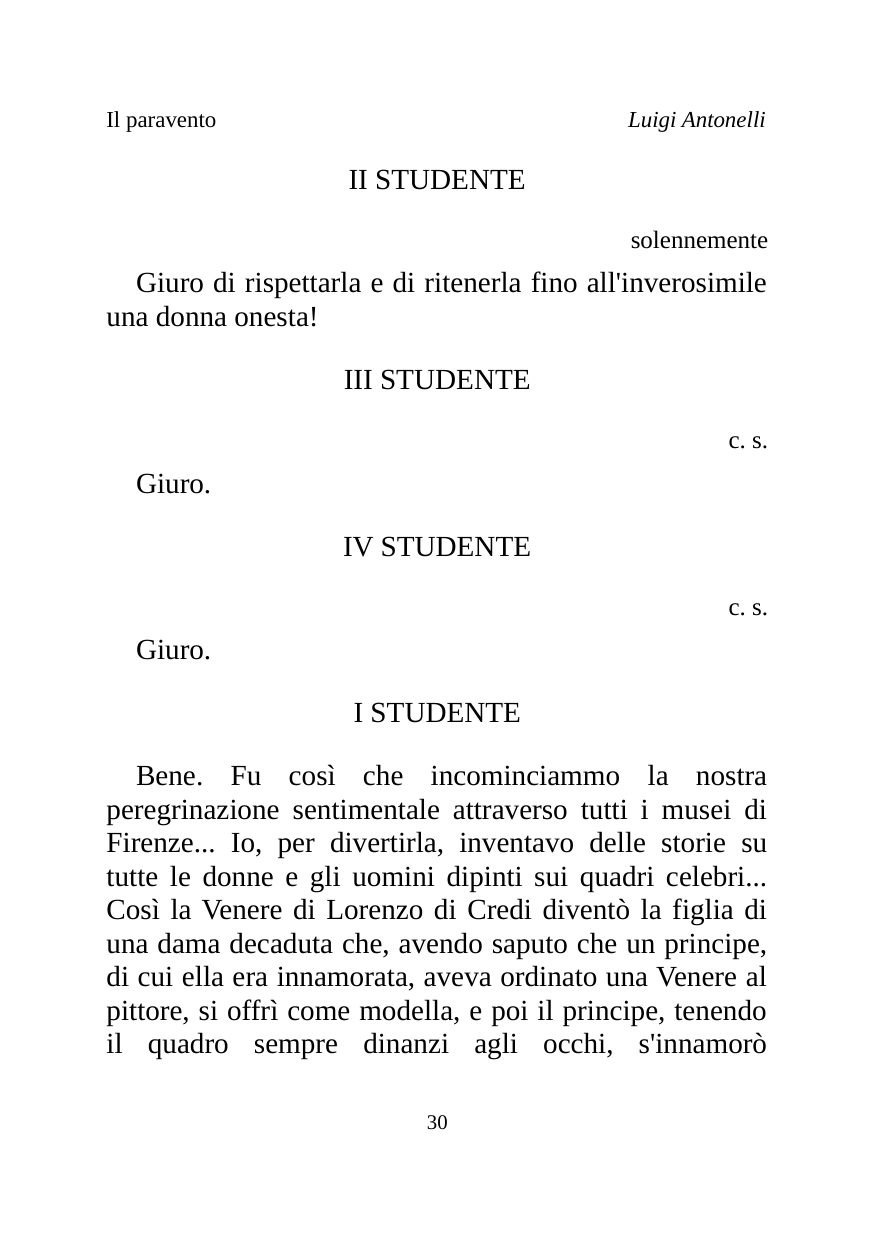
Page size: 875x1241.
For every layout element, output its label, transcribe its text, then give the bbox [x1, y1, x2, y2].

text IV STUDENTE [106, 529, 768, 562]
text solennemente [431, 225, 768, 254]
text II STUDENTE [106, 162, 768, 196]
text III STUDENTE [106, 362, 768, 396]
text c. s. [431, 592, 768, 621]
text I STUDENTE [106, 695, 768, 729]
text Giuro. [106, 632, 768, 666]
text Giuro di rispettarla e di ritenerla fino all'inverosimile una donna onesta! [106, 266, 768, 333]
text Bene. Fu così che incominciammo la nostra peregrinazione sentimentale attraverso tutti i musei di Firenze... Io, per divertirla, inventavo delle storie su tutte le donne e gli uomini dipinti sui quadri celebri... Così la Venere di Lorenzo di Credi diventò la figlia di una dama decaduta che, avendo saputo che un principe, di cui ella era innamorata, aveva ordinato una Venere al pittore, si offrì come modella, e poi il principe, tenendo il quadro sempre dinanzi agli occhi, s'innamorò [106, 758, 768, 1060]
text Giuro. [106, 466, 768, 499]
text c. s. [431, 425, 768, 454]
